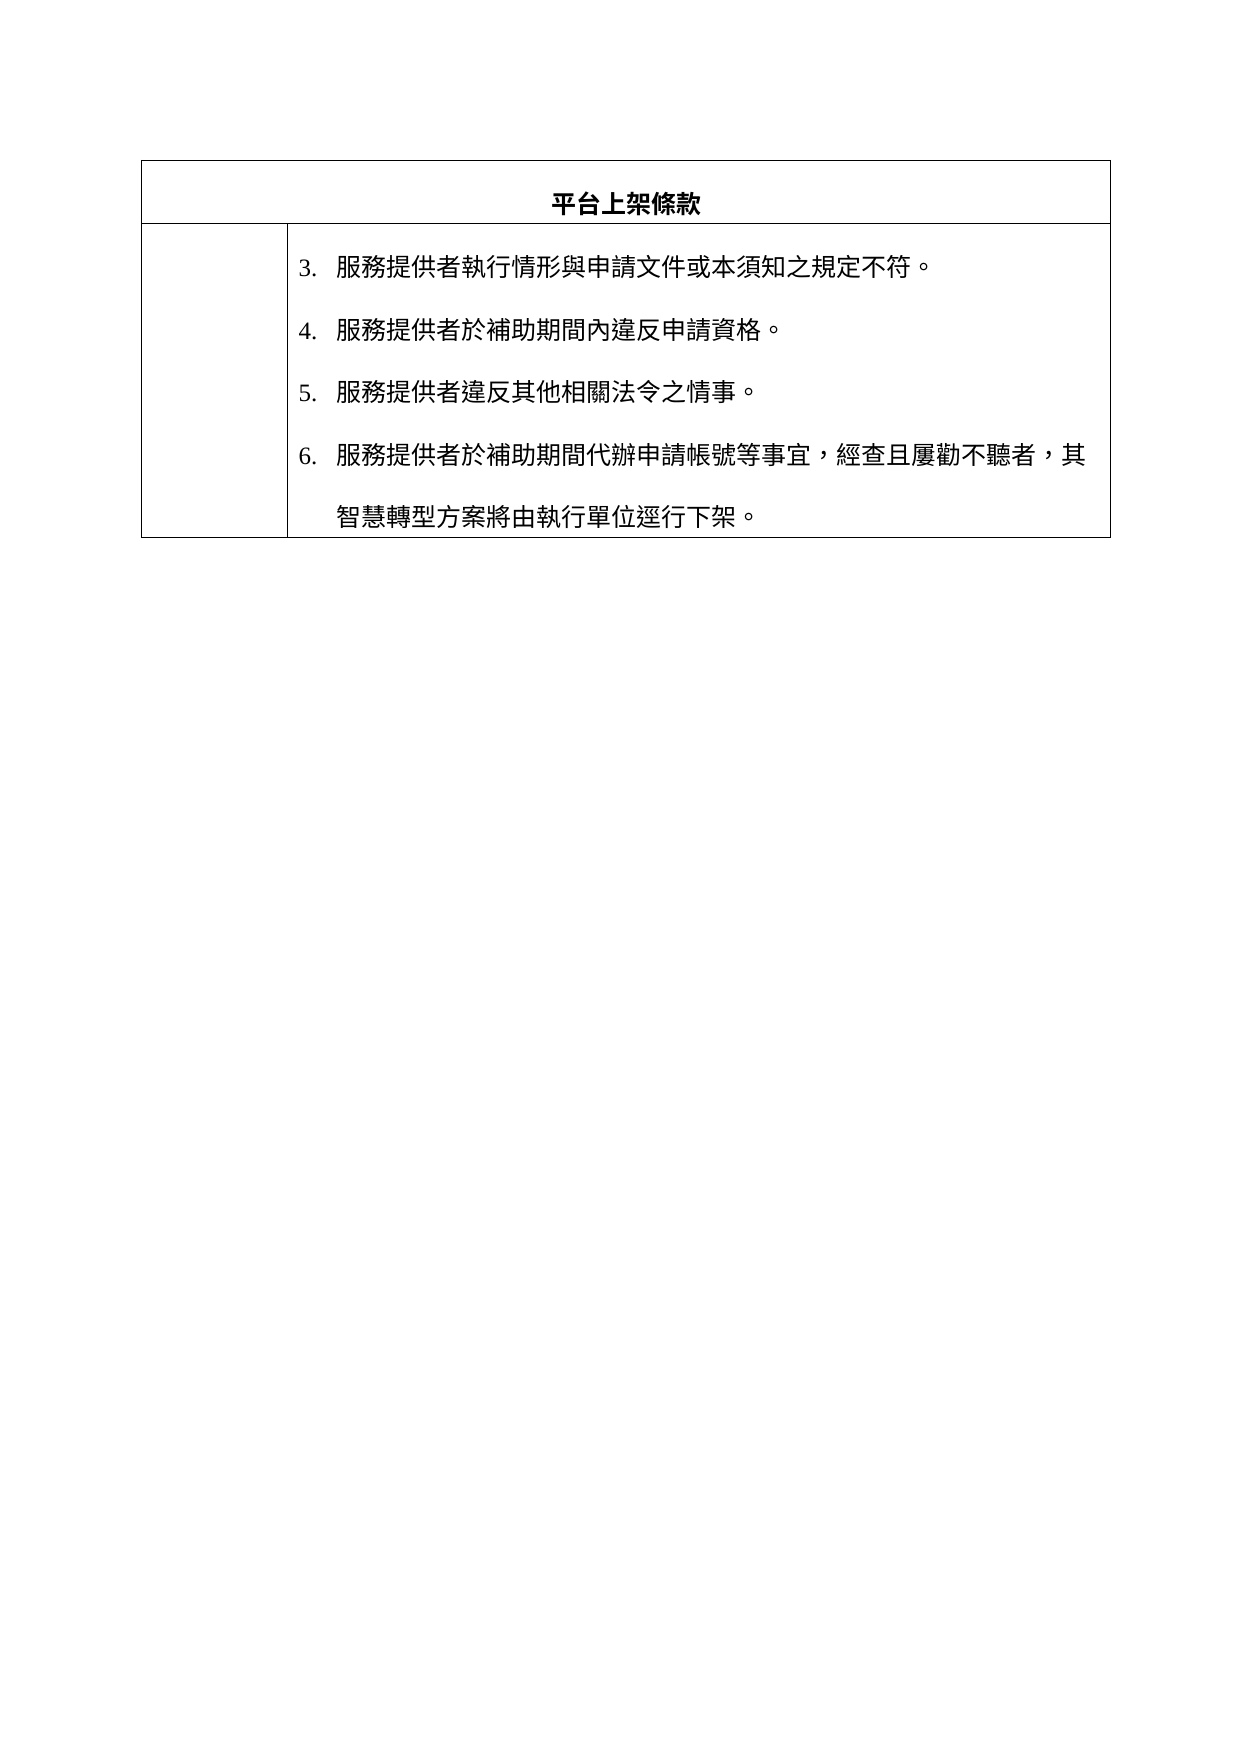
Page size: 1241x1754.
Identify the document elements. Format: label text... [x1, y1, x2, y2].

table_cell 如有下列情形之一者，本署及執行單位得要求限期改善、將智慧轉型方案下架 ，或將其自公告名單中移除： 服務提供者未配合執行單位及本署之查核或績效追蹤。 服務提供者申請文件內容不實。 服務提供者執行情形與申請文件或本須知之規定不符。 服務提供者於補助期間內違反申請資格。 服務提供者違反其他相關法令之情事。 服務提供者於補助期間代辦申請帳號等事宜，經查且屢勸不聽者，其智慧轉型方案將由執行單位逕行下架。 [288, 224, 1110, 537]
table_cell [142, 224, 287, 537]
table_header 平台上架條款 [142, 161, 1110, 223]
